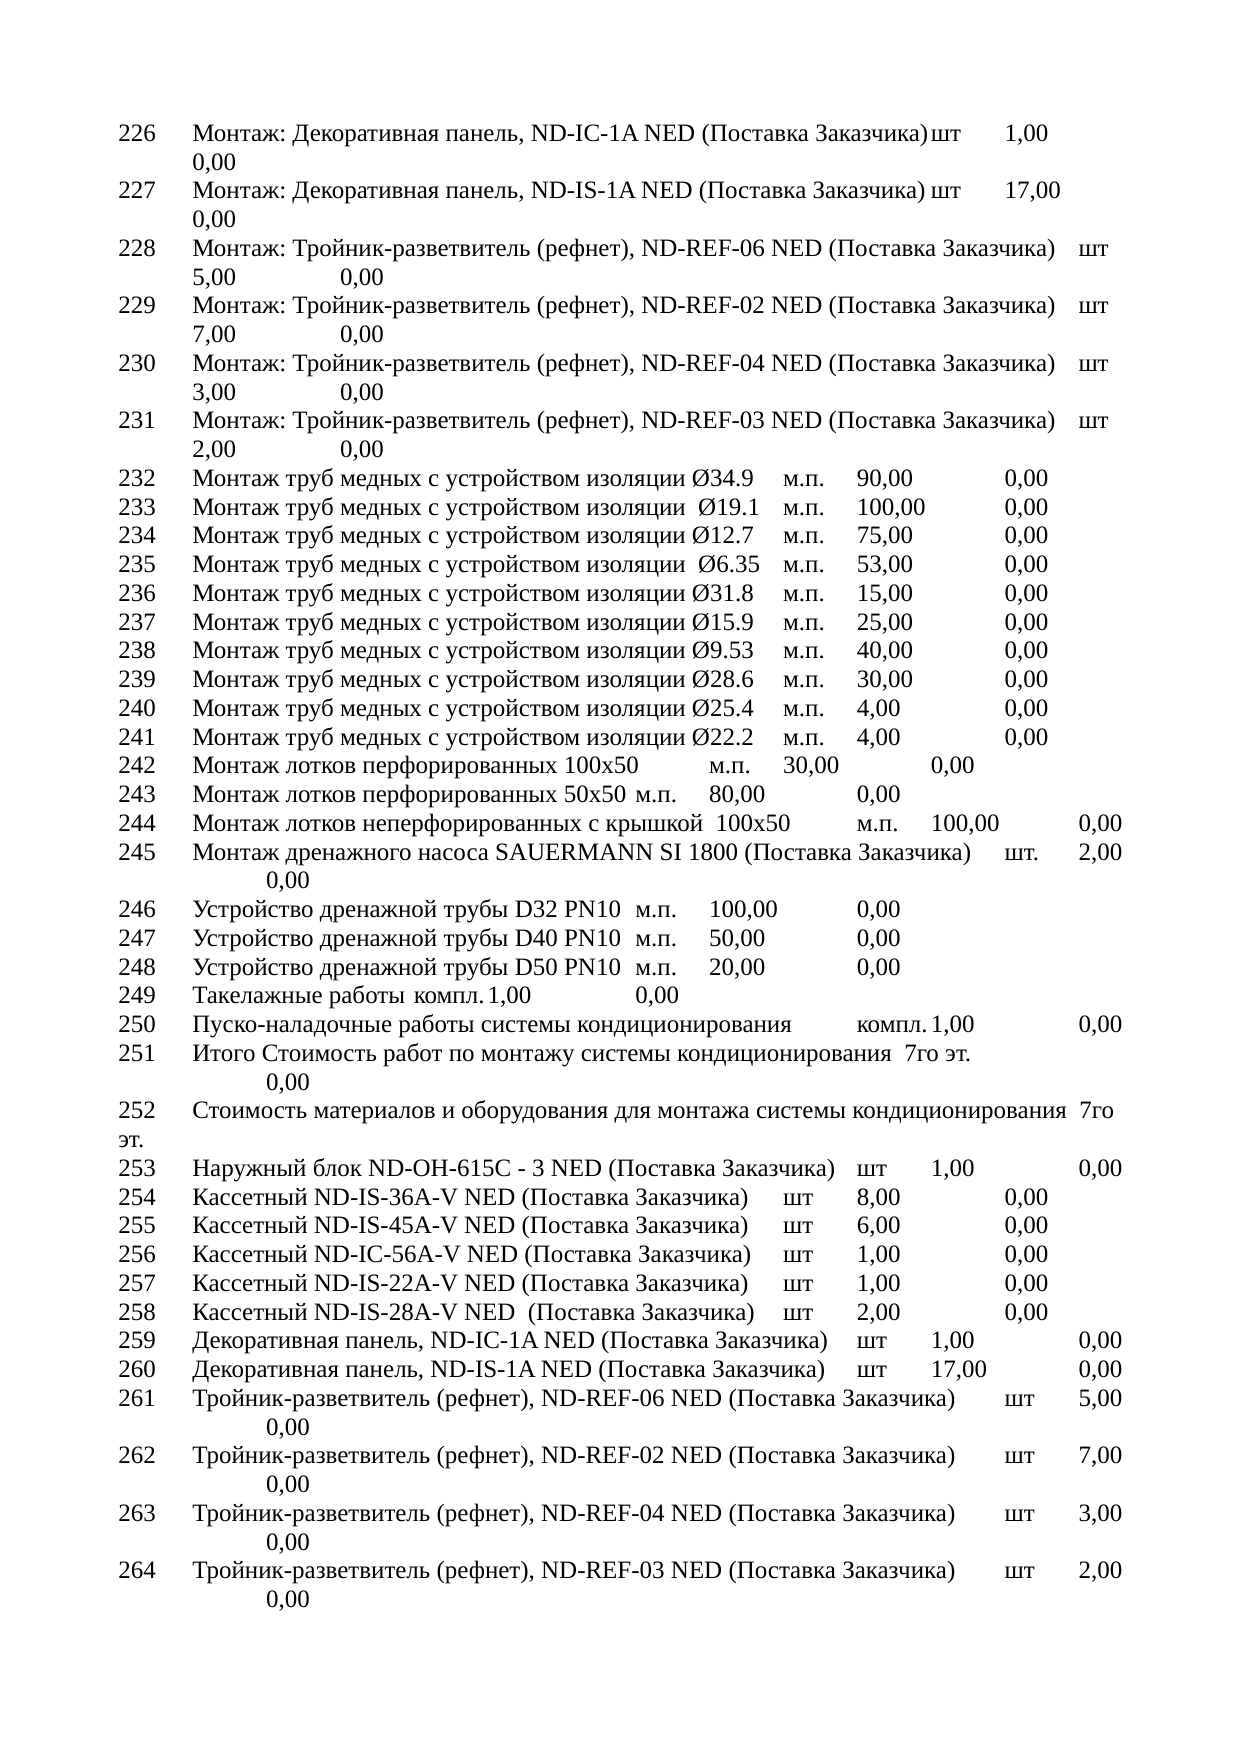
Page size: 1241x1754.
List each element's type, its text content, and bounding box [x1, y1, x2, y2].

text 258 Кассетный ND-IS-28A-V NED (Поставка Заказчика) шт 2,00 0,00 [118, 1297, 1122, 1326]
text 247 Устройство дренажной трубы D40 PN10 м.п. 50,00 0,00 [118, 923, 1122, 952]
text 240 Монтаж труб медных с устройством изоляции Ø25.4 м.п. 4,00 0,00 [118, 693, 1122, 722]
text 249 Такелажные работы компл. 1,00 0,00 [118, 981, 1122, 1009]
text 254 Кассетный ND-IS-36A-V NED (Поставка Заказчика) шт 8,00 0,00 [118, 1182, 1122, 1211]
text 232 Монтаж труб медных с устройством изоляции Ø34.9 м.п. 90,00 0,00 [118, 463, 1122, 492]
text 248 Устройство дренажной трубы D50 PN10 м.п. 20,00 0,00 [118, 952, 1122, 981]
text 238 Монтаж труб медных с устройством изоляции Ø9.53 м.п. 40,00 0,00 [118, 636, 1122, 664]
text 244 Монтаж лотков неперфорированных с крышкой 100х50 м.п. 100,00 0,00 [118, 808, 1122, 837]
text 239 Монтаж труб медных с устройством изоляции Ø28.6 м.п. 30,00 0,00 [118, 664, 1122, 693]
text 256 Кассетный ND-IC-56A-V NED (Поставка Заказчика) шт 1,00 0,00 [118, 1239, 1122, 1268]
text 261 Тройник-разветвитель (рефнет), ND-REF-06 NED (Поставка Заказчика) шт 5,00 0,00 [118, 1383, 1122, 1441]
text 241 Монтаж труб медных с устройством изоляции Ø22.2 м.п. 4,00 0,00 [118, 722, 1122, 751]
text 228 Монтаж: Тройник-разветвитель (рефнет), ND-REF-06 NED (Поставка Заказчика) шт 5,00 0,00 [118, 233, 1122, 291]
text 233 Монтаж труб медных с устройством изоляции Ø19.1 м.п. 100,00 0,00 [118, 492, 1122, 521]
text 264 Тройник-разветвитель (рефнет), ND-REF-03 NED (Поставка Заказчика) шт 2,00 0,00 [118, 1556, 1122, 1613]
text 252 Стоимость материалов и оборудования для монтажа системы кондиционирования 7го эт. [118, 1096, 1122, 1153]
text 226 Монтаж: Декоративная панель, ND-IC-1A NED (Поставка Заказчика) шт 1,00 0,00 [118, 118, 1122, 176]
text 259 Декоративная панель, ND-IC-1A NED (Поставка Заказчика) шт 1,00 0,00 [118, 1326, 1122, 1354]
text 260 Декоративная панель, ND-IS-1A NED (Поставка Заказчика) шт 17,00 0,00 [118, 1354, 1122, 1383]
text 255 Кассетный ND-IS-45A-V NED (Поставка Заказчика) шт 6,00 0,00 [118, 1211, 1122, 1239]
text 253 Наружный блок ND-OH-615C - 3 NED (Поставка Заказчика) шт 1,00 0,00 [118, 1153, 1122, 1182]
text 236 Монтаж труб медных с устройством изоляции Ø31.8 м.п. 15,00 0,00 [118, 578, 1122, 607]
text 237 Монтаж труб медных с устройством изоляции Ø15.9 м.п. 25,00 0,00 [118, 607, 1122, 636]
text 246 Устройство дренажной трубы D32 PN10 м.п. 100,00 0,00 [118, 894, 1122, 923]
text 243 Монтаж лотков перфорированных 50х50 м.п. 80,00 0,00 [118, 779, 1122, 808]
text 245 Монтаж дренажного насоса SAUERMANN SI 1800 (Поставка Заказчика) шт. 2,00 0,00 [118, 837, 1122, 894]
text 231 Монтаж: Тройник-разветвитель (рефнет), ND-REF-03 NED (Поставка Заказчика) шт 2,00 0,00 [118, 406, 1122, 463]
text 250 Пуско-наладочные работы системы кондиционирования компл. 1,00 0,00 [118, 1009, 1122, 1038]
text 234 Монтаж труб медных с устройством изоляции Ø12.7 м.п. 75,00 0,00 [118, 521, 1122, 549]
text 251 Итого Стоимость работ по монтажу системы кондиционирования 7го эт. 0,00 [118, 1038, 1122, 1096]
text 227 Монтаж: Декоративная панель, ND-IS-1A NED (Поставка Заказчика) шт 17,00 0,00 [118, 176, 1122, 233]
text 229 Монтаж: Тройник-разветвитель (рефнет), ND-REF-02 NED (Поставка Заказчика) шт 7,00 0,00 [118, 291, 1122, 348]
text 263 Тройник-разветвитель (рефнет), ND-REF-04 NED (Поставка Заказчика) шт 3,00 0,00 [118, 1498, 1122, 1556]
text 262 Тройник-разветвитель (рефнет), ND-REF-02 NED (Поставка Заказчика) шт 7,00 0,00 [118, 1441, 1122, 1498]
text 257 Кассетный ND-IS-22A-V NED (Поставка Заказчика) шт 1,00 0,00 [118, 1268, 1122, 1297]
text 235 Монтаж труб медных с устройством изоляции Ø6.35 м.п. 53,00 0,00 [118, 549, 1122, 578]
text 242 Монтаж лотков перфорированных 100х50 м.п. 30,00 0,00 [118, 751, 1122, 779]
text 230 Монтаж: Тройник-разветвитель (рефнет), ND-REF-04 NED (Поставка Заказчика) шт 3,00 0,00 [118, 348, 1122, 406]
